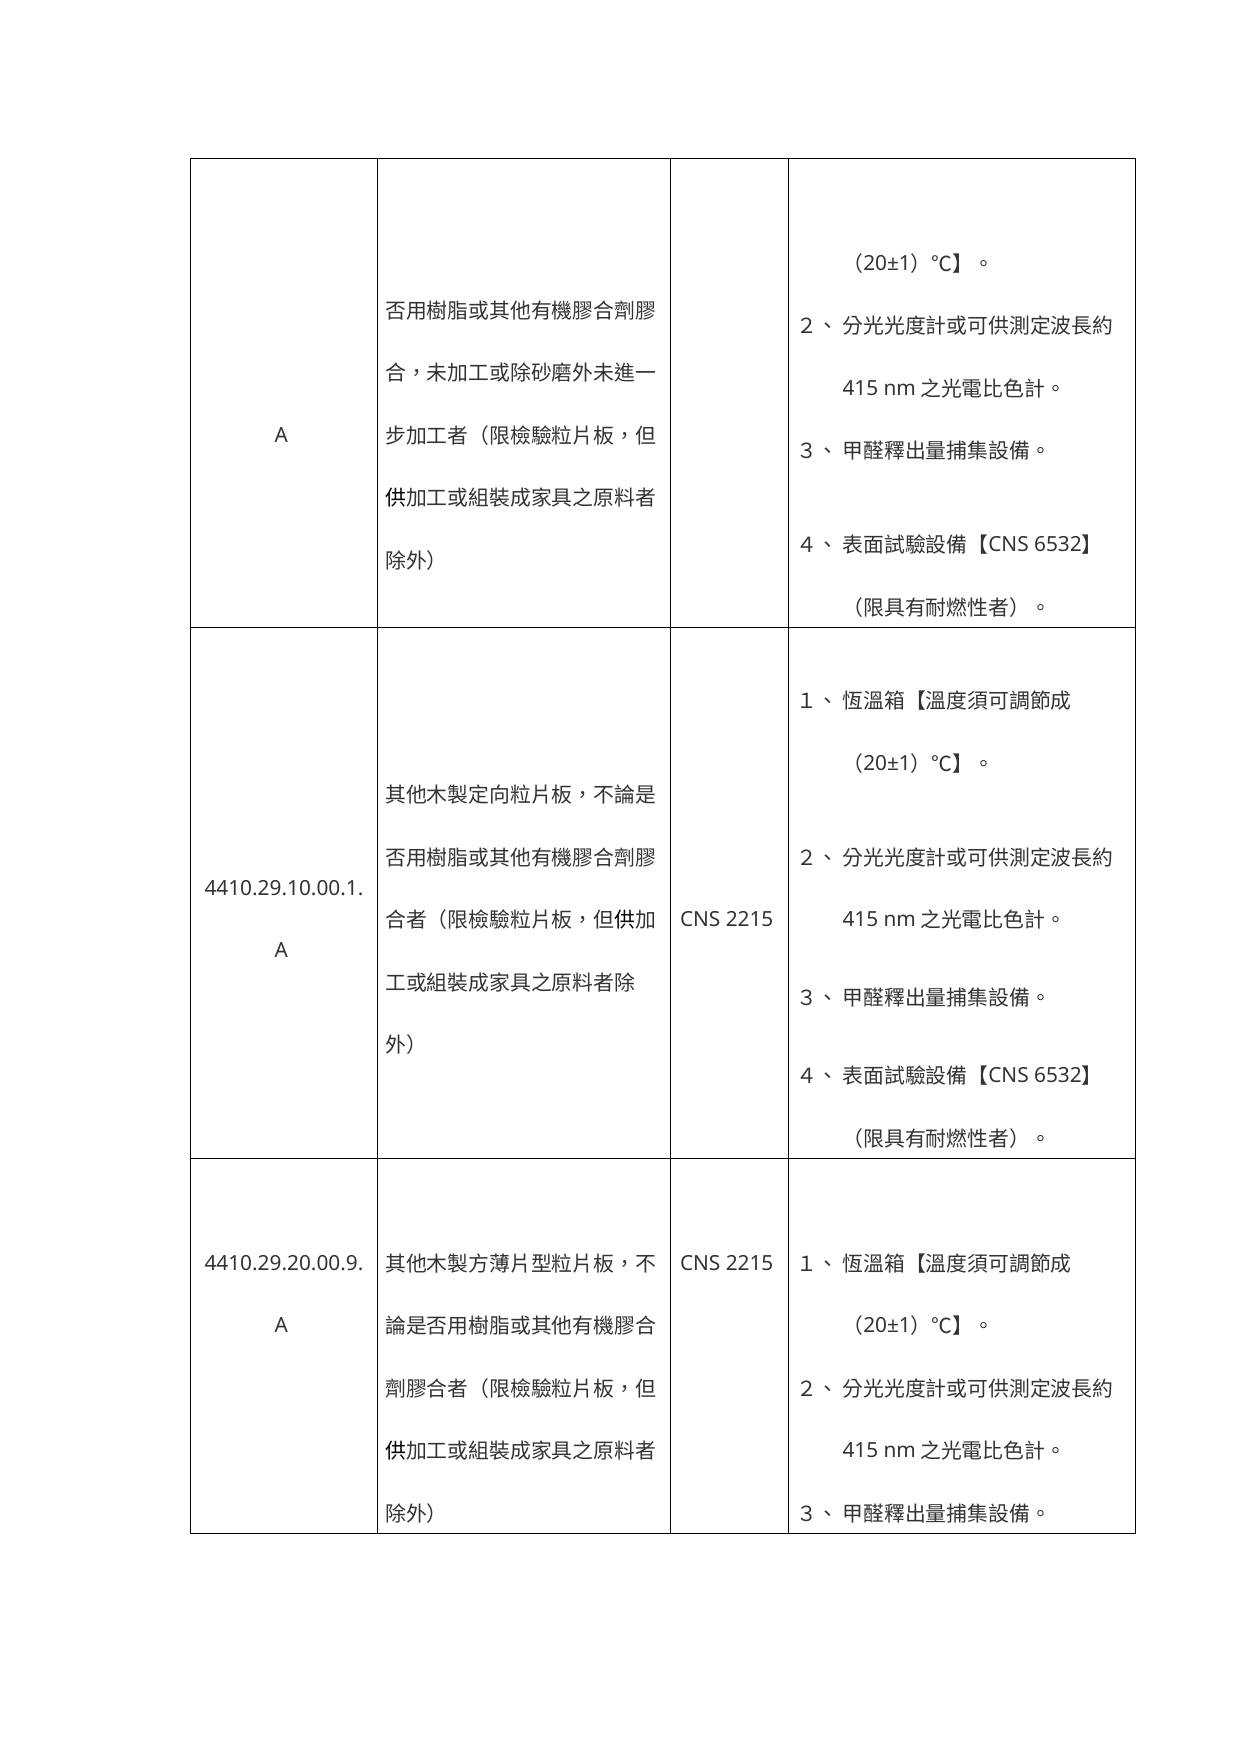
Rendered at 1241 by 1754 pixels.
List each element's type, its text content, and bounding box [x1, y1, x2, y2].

table_cell 否用樹脂或其他有機膠合劑膠合，未加工或除砂磨外未進一步加工者（限檢驗粒片板，但供加工或組裝成家具之原料者除外） [378, 159, 670, 627]
table_cell １、 恆溫箱【溫度須可調節成（20±1）℃】。 ２、 分光光度計或可供測定波長約415 nm之光電比色計。 ３、 甲醛釋出量捕集設備。 [789, 1159, 1135, 1533]
table_cell 4410.29.20.00.9.A [191, 1159, 377, 1533]
table_cell CNS 2215 [671, 1159, 788, 1533]
table_cell 其他木製定向粒片板，不論是否用樹脂或其他有機膠合劑膠合者（限檢驗粒片板，但供加工或組裝成家具之原料者除外） [378, 628, 670, 1158]
table_cell （20±1）℃】。 ２、 分光光度計或可供測定波長約415 nm之光電比色計。 ３、 甲醛釋出量捕集設備。 ４、 表面試驗設備【CNS 6532】（限具有耐燃性者）。 [789, 159, 1135, 627]
table_cell 其他木製方薄片型粒片板，不論是否用樹脂或其他有機膠合劑膠合者（限檢驗粒片板，但供加工或組裝成家具之原料者除外） [378, 1159, 670, 1533]
table_cell [671, 159, 788, 627]
table_cell CNS 2215 [671, 628, 788, 1158]
table_cell 4410.29.10.00.1.A [191, 628, 377, 1158]
table_cell １、 恆溫箱【溫度須可調節成（20±1）℃】。 ２、 分光光度計或可供測定波長約415 nm之光電比色計。 ３、 甲醛釋出量捕集設備。 ４、 表面試驗設備【CNS 6532】（限具有耐燃性者）。 [789, 628, 1135, 1158]
table_cell A [191, 159, 377, 627]
